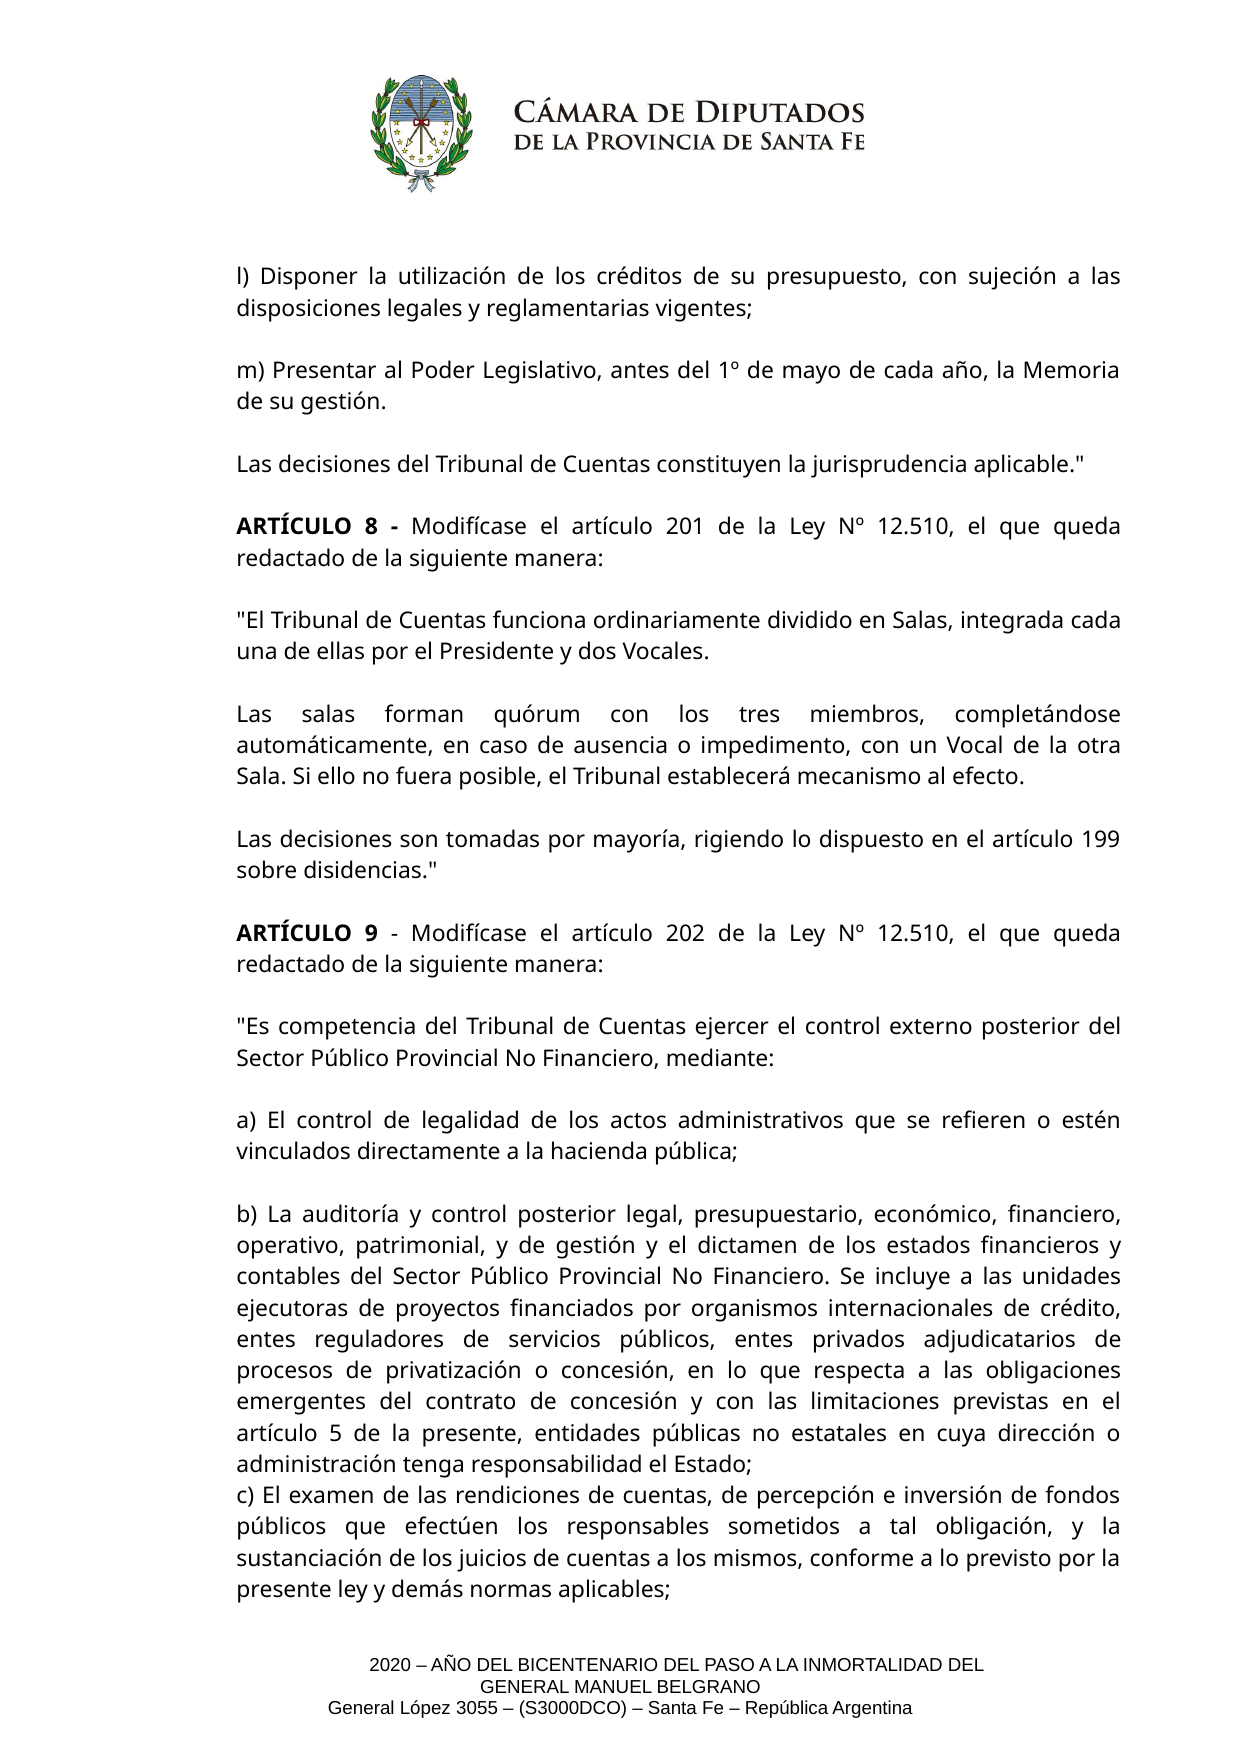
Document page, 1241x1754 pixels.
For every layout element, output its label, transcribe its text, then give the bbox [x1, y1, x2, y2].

text ARTÍCULO 9 - Modifícase el artículo 202 de la Ley Nº 12.510, el que queda redactado de la siguiente manera: [236, 916, 1122, 979]
text "El Tribunal de Cuentas funciona ordinariamente dividido en Salas, integrada cada una de ellas por el Presidente y dos Vocales. [236, 604, 1122, 666]
text m) Presentar al Poder Legislativo, antes del 1º de mayo de cada año, la Memoria de su gestión. [236, 354, 1122, 416]
text Las decisiones son tomadas por mayoría, rigiendo lo dispuesto en el artículo 199 sobre disidencias." [236, 823, 1122, 885]
text Las salas forman quórum con los tres miembros, completándose automáticamente, en caso de ausencia o impedimento, con un Vocal de la otra Sala. Si ello no fuera posible, el Tribunal establecerá mecanismo al efecto. [236, 698, 1122, 791]
text Las decisiones del Tribunal de Cuentas constituyen la jurisprudencia aplicable." [236, 448, 1122, 479]
text ARTÍCULO 8 - Modifícase el artículo 201 de la Ley Nº 12.510, el que queda redactado de la siguiente manera: [236, 510, 1122, 573]
picture [370, 75, 865, 197]
text "Es competencia del Tribunal de Cuentas ejercer el control externo posterior del Sector Público Provincial No Financiero, mediante: [236, 1010, 1122, 1073]
text l) Disponer la utilización de los créditos de su presupuesto, con sujeción a las disposiciones legales y reglamentarias vigentes; [236, 260, 1122, 323]
text b) La auditoría y control posterior legal, presupuestario, económico, financiero, operativo, patrimonial, y de gestión y el dictamen de los estados financieros y contables del Sector Público Provincial No Financiero. Se incluye a las unidades ejecutoras de proyectos financiados por organismos internacionales de crédito, entes reguladores de servicios públicos, entes privados adjudicatarios de procesos de privatización o concesión, en lo que respecta a las obligaciones emergentes del contrato de concesión y con las limitaciones previstas en el artículo 5 de la presente, entidades públicas no estatales en cuya dirección o administración tenga responsabilidad el Estado; [236, 1198, 1122, 1479]
text a) El control de legalidad de los actos administrativos que se refieren o estén vinculados directamente a la hacienda pública; [236, 1104, 1122, 1166]
text c) El examen de las rendiciones de cuentas, de percepción e inversión de fondos públicos que efectúen los responsables sometidos a tal obligación, y la sustanciación de los juicios de cuentas a los mismos, conforme a lo previsto por la presente ley y demás normas aplicables; [236, 1479, 1122, 1604]
